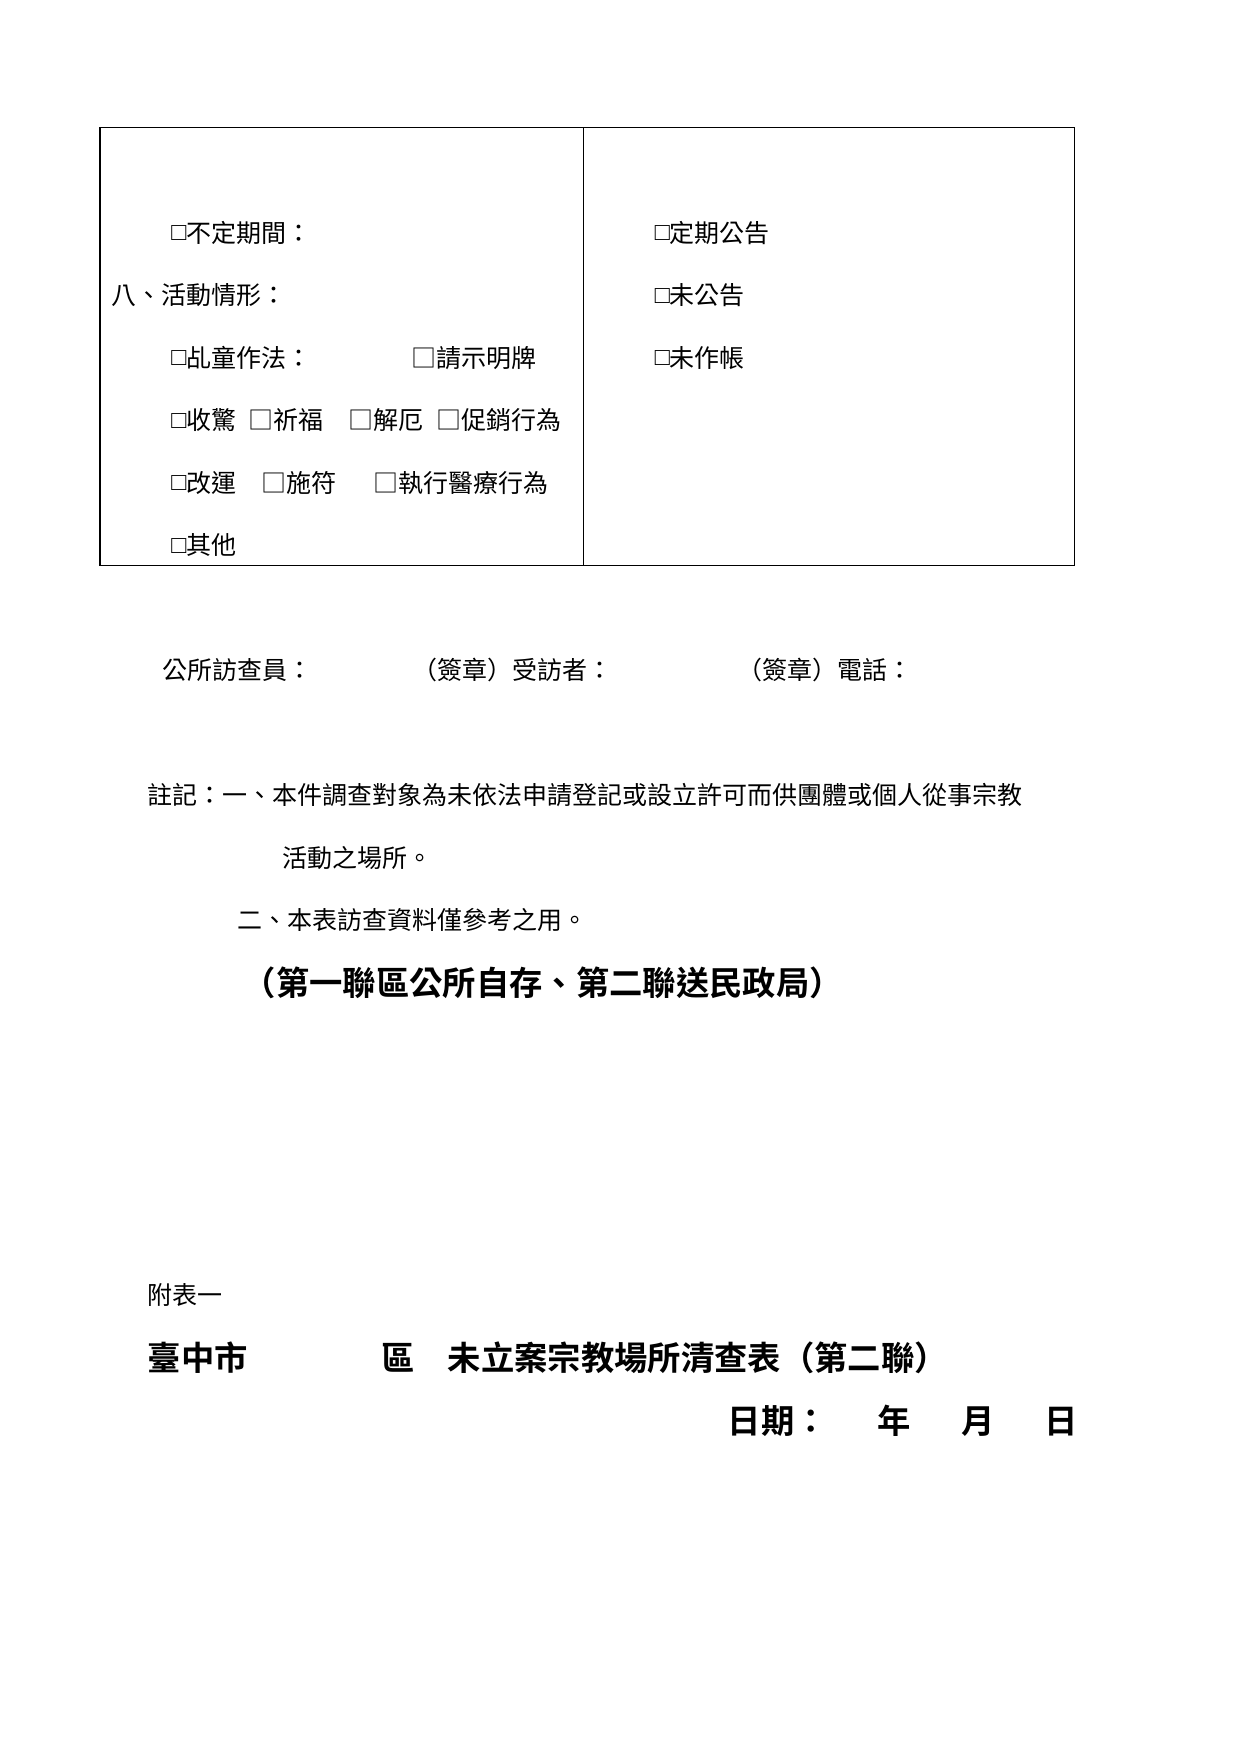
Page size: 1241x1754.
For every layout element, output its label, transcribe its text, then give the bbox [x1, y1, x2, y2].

text （第一聯區公所自存、第二聯送民政局） [148, 939, 1092, 1002]
text 公所訪查員： （簽章）受訪者： （簽章）電話： [148, 627, 1092, 689]
text 臺中市 區 未立案宗教場所清查表（第二聯） [148, 1314, 1092, 1377]
text 註記：一、本件調查對象為未依法申請登記或設立許可而供團體或個人從事宗教 [148, 752, 1092, 814]
text 活動之場所。 [148, 814, 1092, 877]
text 附表一 [148, 1252, 1092, 1314]
table_header □定期公告 □未公告 □未作帳 [584, 128, 1074, 564]
text 二、本表訪查資料僅參考之用。 [148, 877, 1092, 939]
text 日期： 年 月 日 [148, 1377, 1092, 1439]
table_header □不定期間： 八、活動情形： □乩童作法： □請示明牌 □收驚 □祈福 □解厄 □促銷行為 □改運 □施符 □執行醫療行為 □其他 [101, 128, 583, 564]
